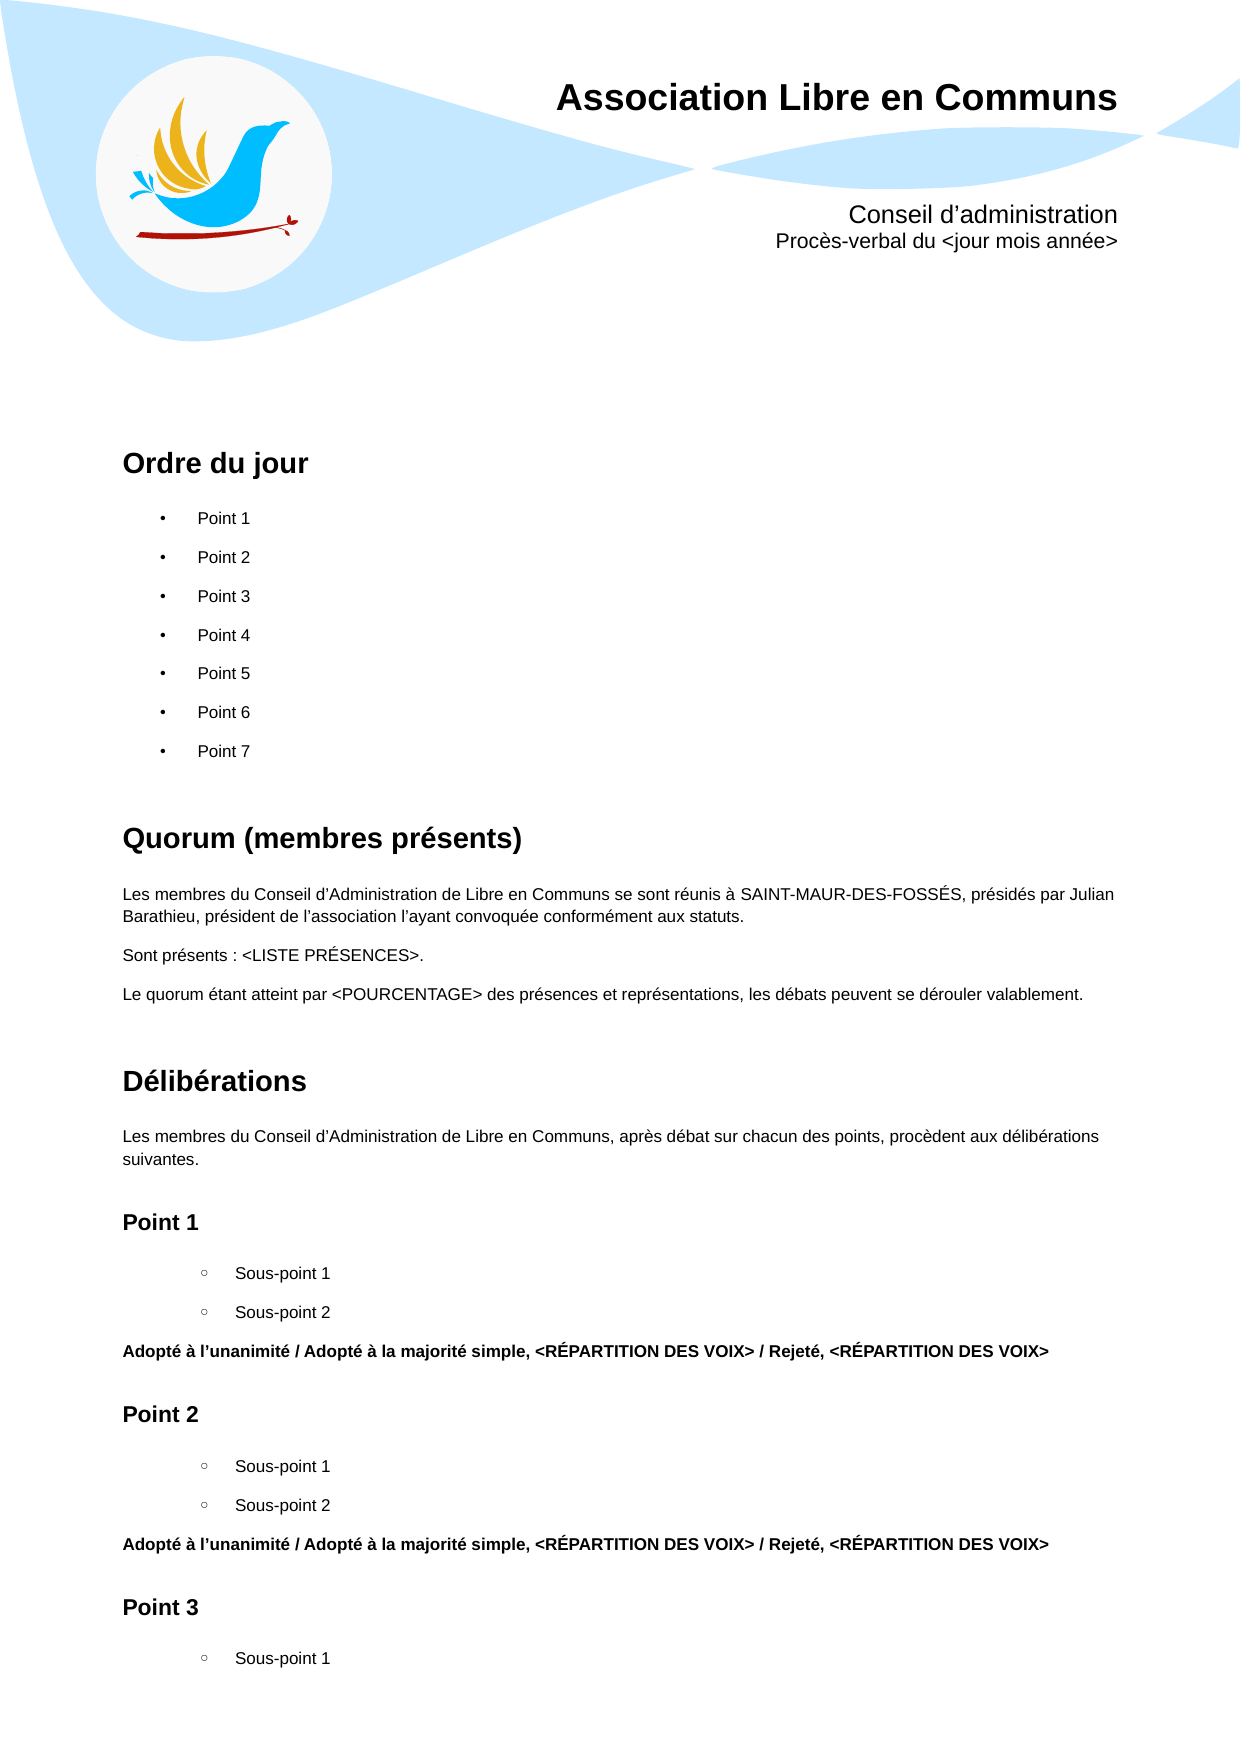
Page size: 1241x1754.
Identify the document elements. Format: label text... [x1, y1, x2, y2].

subtitle Sous-point 2 [197, 1495, 1118, 1515]
subtitle Point 1 [122, 1209, 1118, 1235]
subtitle Quorum (membres présents) [122, 822, 1118, 855]
subtitle Sous-point 1 [197, 1264, 1118, 1283]
subtitle Point 1 [160, 508, 1118, 528]
subtitle Sont présents : <LISTE PRÉSENCES>. [122, 945, 1118, 965]
subtitle Point 3 [122, 1593, 1118, 1620]
subtitle Les membres du Conseil d’Administration de Libre en Communs se sont réunis à SAINT-MAUR-DES-FOSSÉS, présidés par Julian Barathieu, président de l’association l’ayant convoquée conformément aux statuts. [122, 884, 1118, 926]
subtitle Délibérations [122, 1064, 1118, 1098]
subtitle Point 4 [160, 625, 1118, 644]
subtitle Point 6 [160, 703, 1118, 722]
subtitle Adopté à l’unanimité / Adopté à la majorité simple, <RÉPARTITION DES VOIX> / Rejeté, <RÉPARTITION DES VOIX> [122, 1341, 1118, 1361]
subtitle Adopté à l’unanimité / Adopté à la majorité simple, <RÉPARTITION DES VOIX> / Rejeté, <RÉPARTITION DES VOIX> [122, 1534, 1118, 1553]
subtitle Les membres du Conseil d’Administration de Libre en Communs, après débat sur chacun des points, procèdent aux délibérations suivantes. [122, 1127, 1118, 1169]
subtitle Point 5 [160, 664, 1118, 683]
subtitle Point 7 [160, 741, 1118, 761]
subtitle Sous-point 1 [197, 1456, 1118, 1476]
subtitle Sous-point 1 [197, 1648, 1118, 1668]
subtitle Point 2 [160, 547, 1118, 567]
subtitle Le quorum étant atteint par <POURCENTAGE> des présences et représentations, les débats peuvent se dérouler valablement. [122, 984, 1118, 1004]
subtitle Sous-point 2 [197, 1303, 1118, 1322]
subtitle Point 2 [122, 1401, 1118, 1427]
subtitle Ordre du jour [122, 446, 1118, 479]
subtitle Point 3 [160, 586, 1118, 606]
